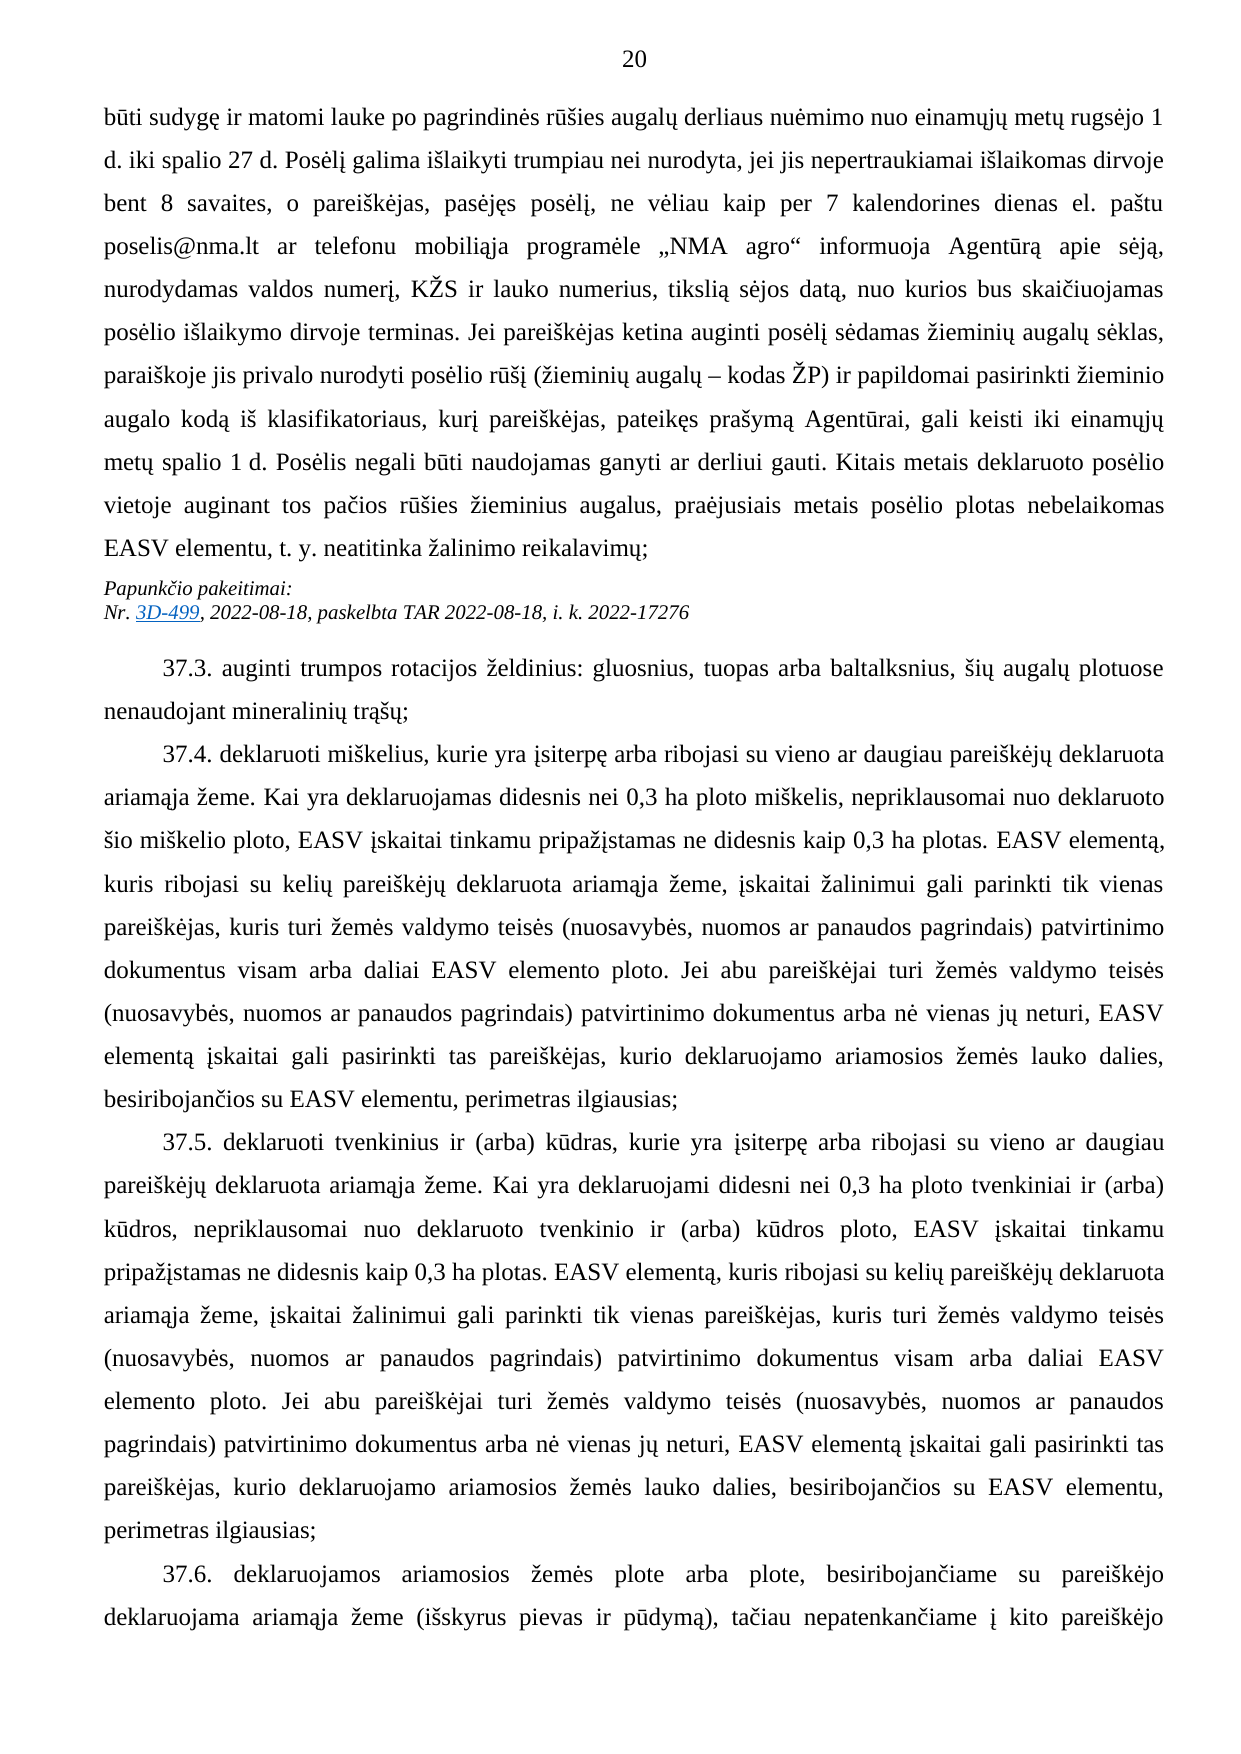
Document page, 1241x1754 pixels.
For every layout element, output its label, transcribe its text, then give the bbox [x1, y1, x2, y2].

text 37.6. deklaruojamos ariamosios žemės plote arba plote, besiribojančiame su pareiškėjo deklaruojama ariamąja žeme (išskyrus pievas ir pūdymą), tačiau nepatenkančiame į kito pareiškėjo [103, 1559, 1165, 1631]
text būti sudygę ir matomi lauke po pagrindinės rūšies augalų derliaus nuėmimo nuo einamųjų metų rugsėjo 1 d. iki spalio 27 d. Posėlį galima išlaikyti trumpiau nei nurodyta, jei jis nepertraukiamai išlaikomas dirvoje bent 8 savaites, o pareiškėjas, pasėjęs posėlį, ne vėliau kaip per 7 kalendorines dienas el. paštu poselis@nma.lt ar telefonu mobiliąja programėle „NMA agro“ informuoja Agentūrą apie sėją, nurodydamas valdos numerį, KŽS ir lauko numerius, tikslią sėjos datą, nuo kurios bus skaičiuojamas posėlio išlaikymo dirvoje terminas. Jei pareiškėjas ketina auginti posėlį sėdamas žieminių augalų sėklas, paraiškoje jis privalo nurodyti posėlio rūšį (žieminių augalų – kodas ŽP) ir papildomai pasirinkti žieminio augalo kodą iš klasifikatoriaus, kurį pareiškėjas, pateikęs prašymą Agentūrai, gali keisti iki einamųjų metų spalio 1 d. Posėlis negali būti naudojamas ganyti ar derliui gauti. Kitais metais deklaruoto posėlio vietoje auginant tos pačios rūšies žieminius augalus, praėjusiais metais posėlio plotas nebelaikomas EASV elementu, t. y. neatitinka žalinimo reikalavimų; [103, 102, 1165, 562]
text Nr. 3D-499, 2022-08-18, paskelbta TAR 2022-08-18, i. k. 2022-17276 [103, 600, 1165, 624]
text 37.4. deklaruoti miškelius, kurie yra įsiterpę arba ribojasi su vieno ar daugiau pareiškėjų deklaruota ariamąja žeme. Kai yra deklaruojamas didesnis nei 0,3 ha ploto miškelis, nepriklausomai nuo deklaruoto šio miškelio ploto, EASV įskaitai tinkamu pripažįstamas ne didesnis kaip 0,3 ha plotas. EASV elementą, kuris ribojasi su kelių pareiškėjų deklaruota ariamąja žeme, įskaitai žalinimui gali parinkti tik vienas pareiškėjas, kuris turi žemės valdymo teisės (nuosavybės, nuomos ar panaudos pagrindais) patvirtinimo dokumentus visam arba daliai EASV elemento ploto. Jei abu pareiškėjai turi žemės valdymo teisės (nuosavybės, nuomos ar panaudos pagrindais) patvirtinimo dokumentus arba nė vienas jų neturi, EASV elementą įskaitai gali pasirinkti tas pareiškėjas, kurio deklaruojamo ariamosios žemės lauko dalies, besiribojančios su EASV elementu, perimetras ilgiausias; [103, 739, 1165, 1113]
text 37.3. auginti trumpos rotacijos želdinius: gluosnius, tuopas arba baltalksnius, šių augalų plotuose nenaudojant mineralinių trąšų; [103, 653, 1165, 725]
text 37.5. deklaruoti tvenkinius ir (arba) kūdras, kurie yra įsiterpę arba ribojasi su vieno ar daugiau pareiškėjų deklaruota ariamąja žeme. Kai yra deklaruojami didesni nei 0,3 ha ploto tvenkiniai ir (arba) kūdros, nepriklausomai nuo deklaruoto tvenkinio ir (arba) kūdros ploto, EASV įskaitai tinkamu pripažįstamas ne didesnis kaip 0,3 ha plotas. EASV elementą, kuris ribojasi su kelių pareiškėjų deklaruota ariamąja žeme, įskaitai žalinimui gali parinkti tik vienas pareiškėjas, kuris turi žemės valdymo teisės (nuosavybės, nuomos ar panaudos pagrindais) patvirtinimo dokumentus visam arba daliai EASV elemento ploto. Jei abu pareiškėjai turi žemės valdymo teisės (nuosavybės, nuomos ar panaudos pagrindais) patvirtinimo dokumentus arba nė vienas jų neturi, EASV elementą įskaitai gali pasirinkti tas pareiškėjas, kurio deklaruojamo ariamosios žemės lauko dalies, besiribojančios su EASV elementu, perimetras ilgiausias; [103, 1127, 1165, 1544]
text Papunkčio pakeitimai: [103, 576, 1165, 600]
